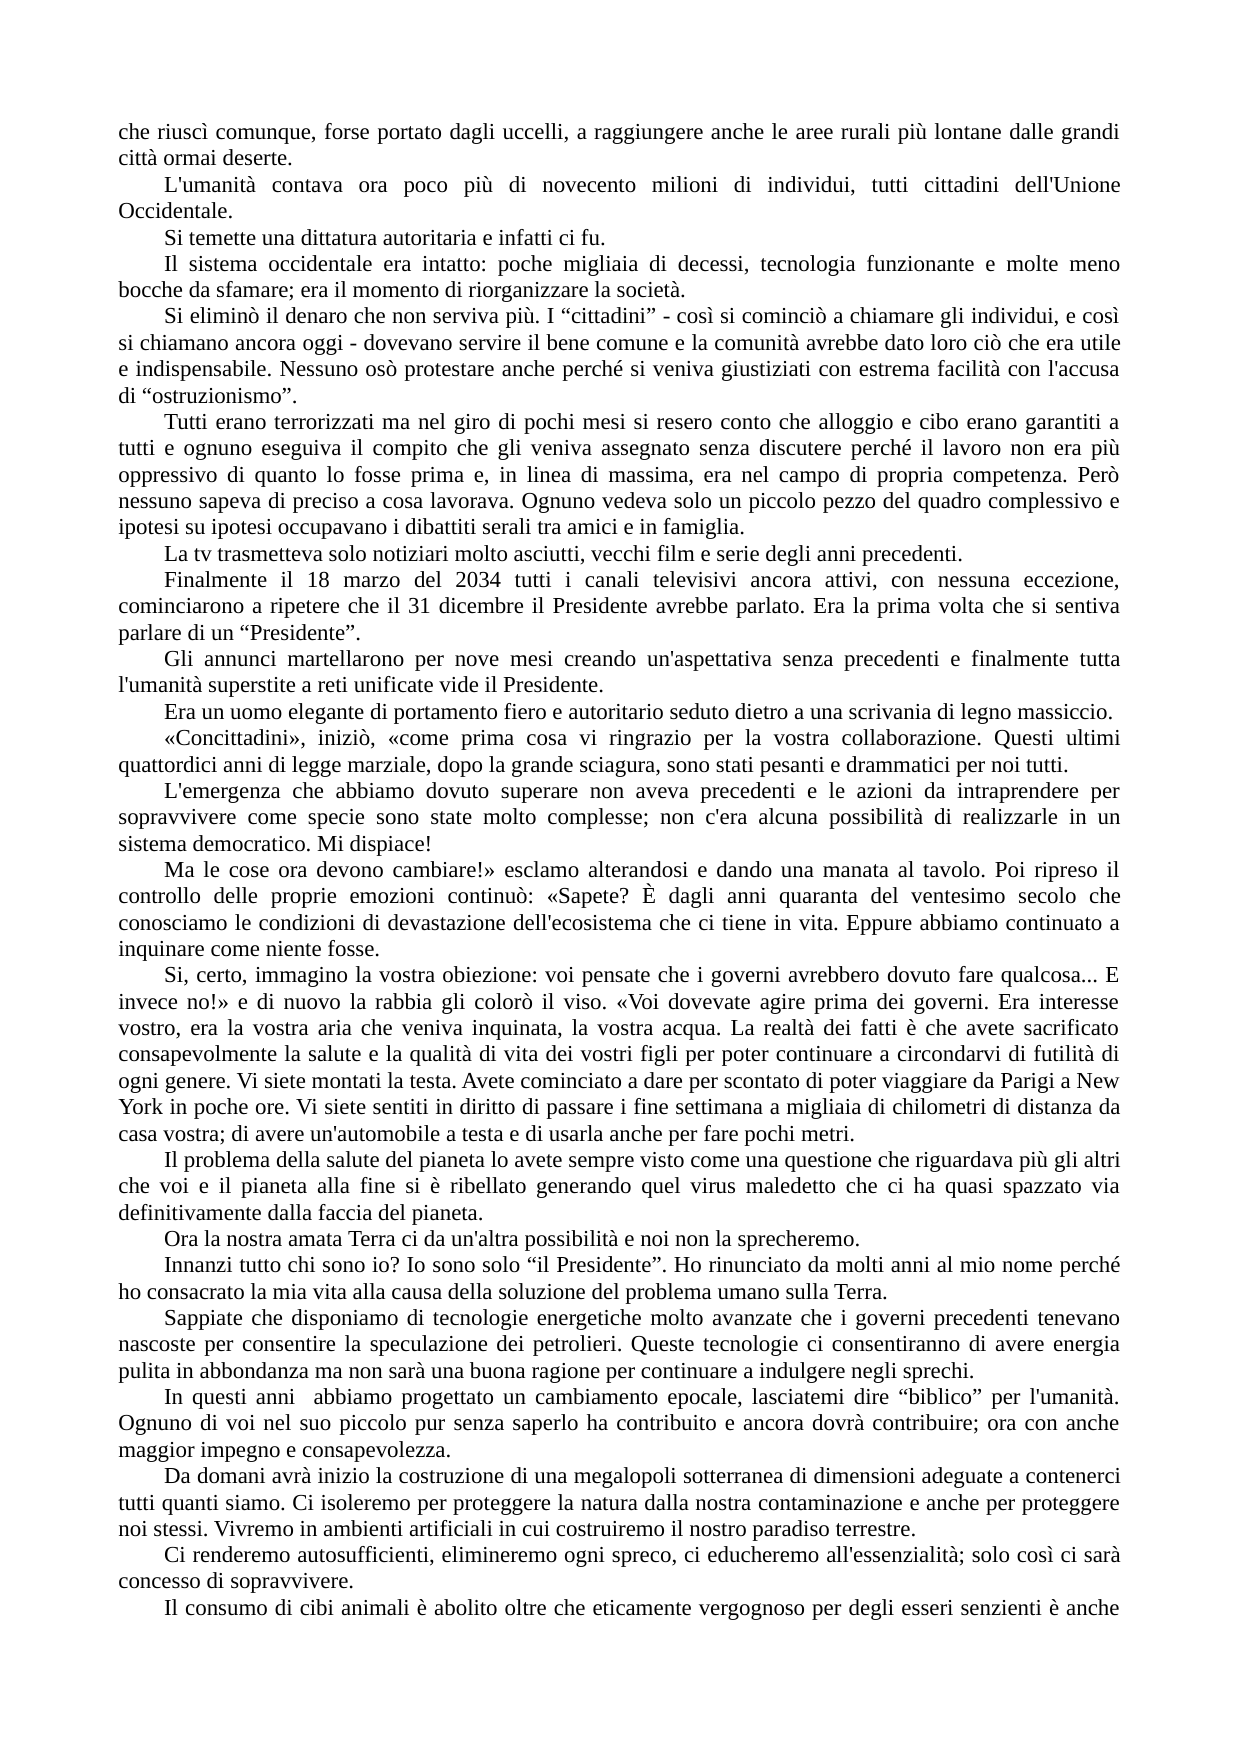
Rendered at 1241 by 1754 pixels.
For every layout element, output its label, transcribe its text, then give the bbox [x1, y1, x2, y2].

text Tutti erano terrorizzati ma nel giro di pochi mesi si resero conto che alloggio e cibo erano garantiti a tutti e ognuno eseguiva il compito che gli veniva assegnato senza discutere perché il lavoro non era più oppressivo di quanto lo fosse prima e, in linea di massima, era nel campo di propria competenza. Però nessuno sapeva di preciso a cosa lavorava. Ognuno vedeva solo un piccolo pezzo del quadro complessivo e ipotesi su ipotesi occupavano i dibattiti serali tra amici e in famiglia. [118, 408, 1122, 540]
text Gli annunci martellarono per nove mesi creando un'aspettativa senza precedenti e finalmente tutta l'umanità superstite a reti unificate vide il Presidente. [118, 645, 1122, 698]
text Innanzi tutto chi sono io? Io sono solo “il Presidente”. Ho rinunciato da molti anni al mio nome perché ho consacrato la mia vita alla causa della soluzione del problema umano sulla Terra. [118, 1251, 1122, 1304]
text Da domani avrà inizio la costruzione di una megalopoli sotterranea di dimensioni adeguate a contenerci tutti quanti siamo. Ci isoleremo per proteggere la natura dalla nostra contaminazione e anche per proteggere noi stessi. Vivremo in ambienti artificiali in cui costruiremo il nostro paradiso terrestre. [118, 1462, 1122, 1541]
text che riuscì comunque, forse portato dagli uccelli, a raggiungere anche le aree rurali più lontane dalle grandi città ormai deserte. [118, 118, 1122, 171]
text Era un uomo elegante di portamento fiero e autoritario seduto dietro a una scrivania di legno massiccio. [118, 698, 1122, 724]
text Il consumo di cibi animali è abolito oltre che eticamente vergognoso per degli esseri senzienti è anche [118, 1594, 1122, 1620]
text Si eliminò il denaro che non serviva più. I “cittadini” - così si cominciò a chiamare gli individui, e così si chiamano ancora oggi - dovevano servire il bene comune e la comunità avrebbe dato loro ciò che era utile e indispensabile. Nessuno osò protestare anche perché si veniva giustiziati con estrema facilità con l'accusa di “ostruzionismo”. [118, 303, 1122, 408]
text Il sistema occidentale era intatto: poche migliaia di decessi, tecnologia funzionante e molte meno bocche da sfamare; era il momento di riorganizzare la società. [118, 250, 1122, 303]
text Il problema della salute del pianeta lo avete sempre visto come una questione che riguardava più gli altri che voi e il pianeta alla fine si è ribellato generando quel virus maledetto che ci ha quasi spazzato via definitivamente dalla faccia del pianeta. [118, 1146, 1122, 1225]
text In questi anni abbiamo progettato un cambiamento epocale, lasciatemi dire “biblico” per l'umanità. Ognuno di voi nel suo piccolo pur senza saperlo ha contribuito e ancora dovrà contribuire; ora con anche maggior impegno e consapevolezza. [118, 1383, 1122, 1462]
text L'umanità contava ora poco più di novecento milioni di individui, tutti cittadini dell'Unione Occidentale. [118, 171, 1122, 223]
text Sappiate che disponiamo di tecnologie energetiche molto avanzate che i governi precedenti tenevano nascoste per consentire la speculazione dei petrolieri. Queste tecnologie ci consentiranno di avere energia pulita in abbondanza ma non sarà una buona ragione per continuare a indulgere negli sprechi. [118, 1304, 1122, 1383]
text Si, certo, immagino la vostra obiezione: voi pensate che i governi avrebbero dovuto fare qualcosa... E invece no!» e di nuovo la rabbia gli colorò il viso. «Voi dovevate agire prima dei governi. Era interesse vostro, era la vostra aria che veniva inquinata, la vostra acqua. La realtà dei fatti è che avete sacrificato consapevolmente la salute e la qualità di vita dei vostri figli per poter continuare a circondarvi di futilità di ogni genere. Vi siete montati la testa. Avete cominciato a dare per scontato di poter viaggiare da Parigi a New York in poche ore. Vi siete sentiti in diritto di passare i fine settimana a migliaia di chilometri di distanza da casa vostra; di avere un'automobile a testa e di usarla anche per fare pochi metri. [118, 961, 1122, 1146]
text La tv trasmetteva solo notiziari molto asciutti, vecchi film e serie degli anni precedenti. [118, 540, 1122, 566]
text Ma le cose ora devono cambiare!» esclamo alterandosi e dando una manata al tavolo. Poi ripreso il controllo delle proprie emozioni continuò: «Sapete? È dagli anni quaranta del ventesimo secolo che conosciamo le condizioni di devastazione dell'ecosistema che ci tiene in vita. Eppure abbiamo continuato a inquinare come niente fosse. [118, 856, 1122, 961]
text Ora la nostra amata Terra ci da un'altra possibilità e noi non la sprecheremo. [118, 1225, 1122, 1251]
text Finalmente il 18 marzo del 2034 tutti i canali televisivi ancora attivi, con nessuna eccezione, cominciarono a ripetere che il 31 dicembre il Presidente avrebbe parlato. Era la prima volta che si sentiva parlare di un “Presidente”. [118, 566, 1122, 645]
text Ci renderemo autosufficienti, elimineremo ogni spreco, ci educheremo all'essenzialità; solo così ci sarà concesso di sopravvivere. [118, 1541, 1122, 1594]
text «Concittadini», iniziò, «come prima cosa vi ringrazio per la vostra collaborazione. Questi ultimi quattordici anni di legge marziale, dopo la grande sciagura, sono stati pesanti e drammatici per noi tutti. [118, 724, 1122, 777]
text Si temette una dittatura autoritaria e infatti ci fu. [118, 223, 1122, 250]
text L'emergenza che abbiamo dovuto superare non aveva precedenti e le azioni da intraprendere per sopravvivere come specie sono state molto complesse; non c'era alcuna possibilità di realizzarle in un sistema democratico. Mi dispiace! [118, 777, 1122, 856]
